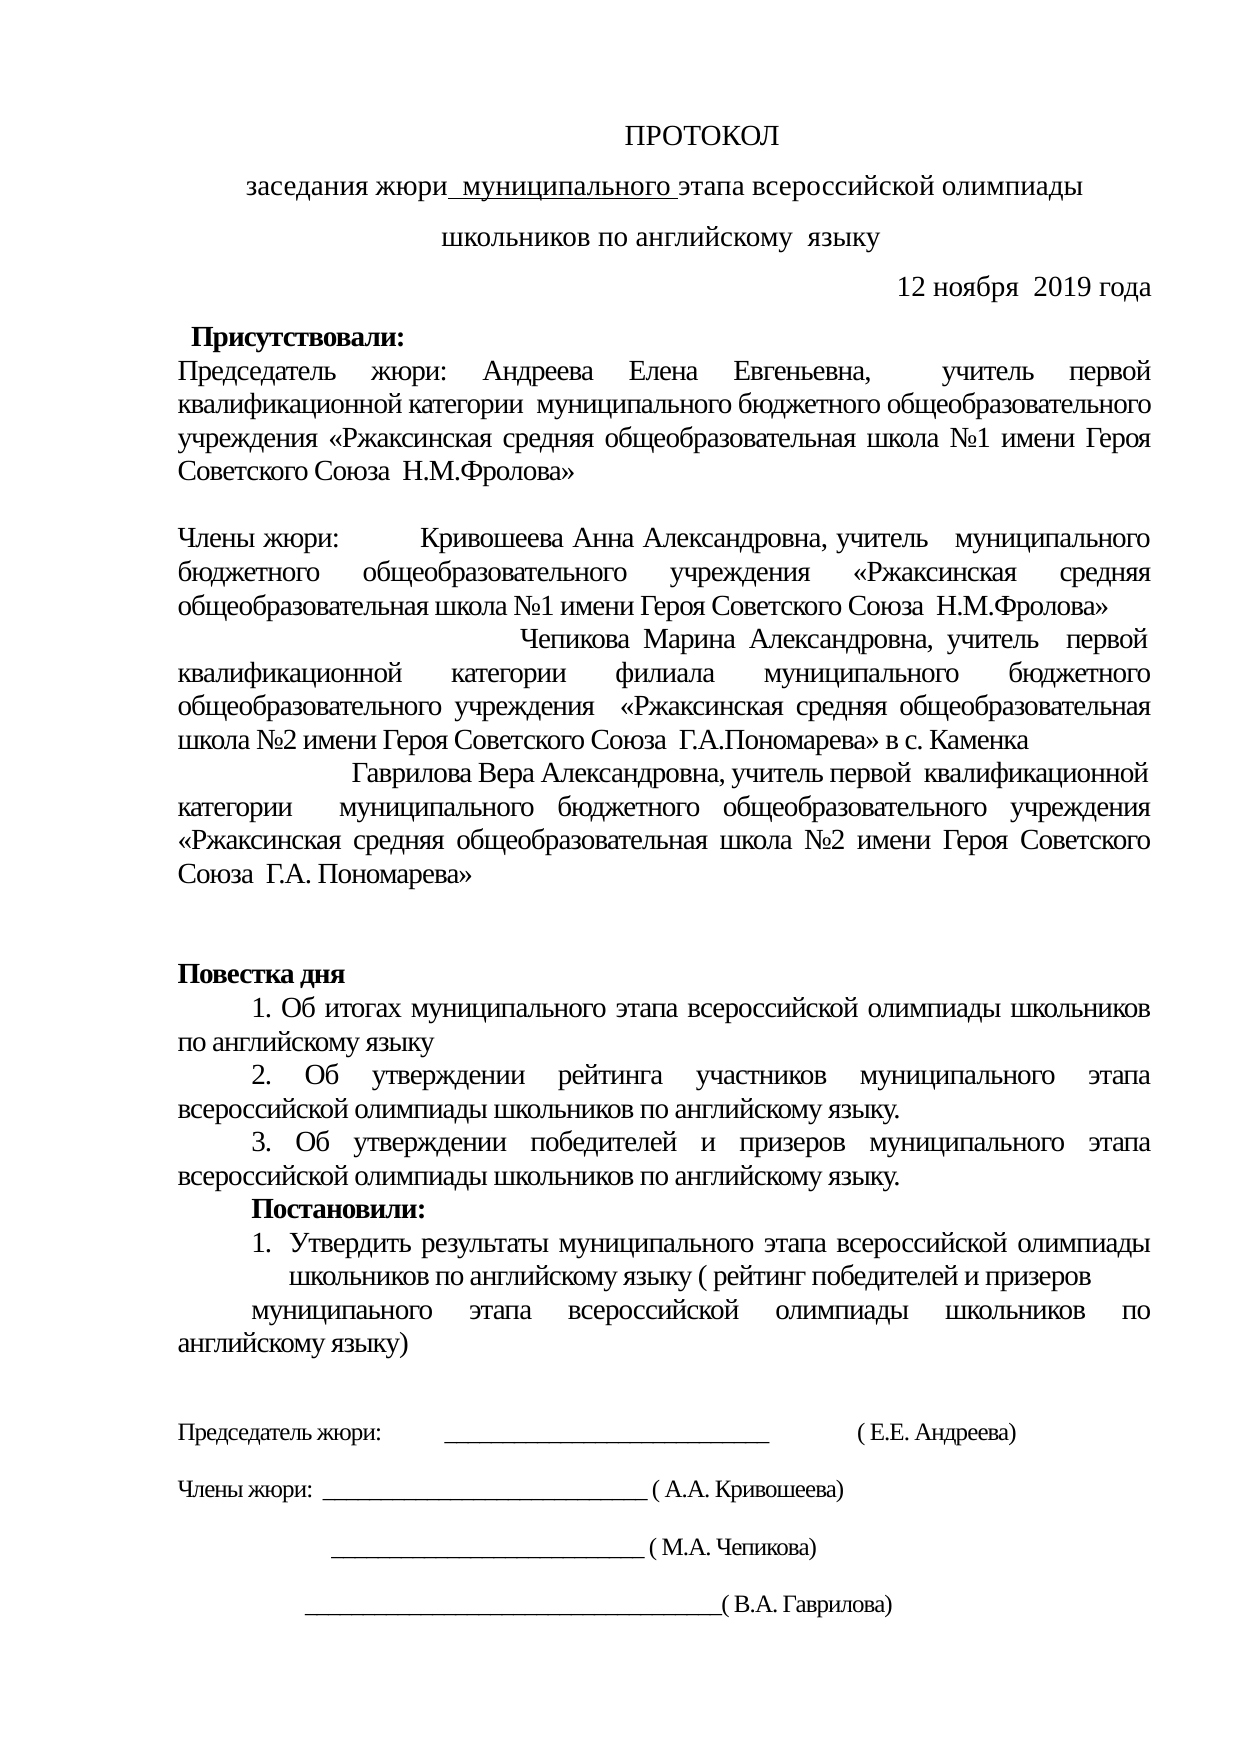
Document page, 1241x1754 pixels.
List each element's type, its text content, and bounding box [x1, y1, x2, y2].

text муниципаьного этапа всероссийской олимпиады школьников по английскому языку) [177, 1292, 1152, 1359]
text ___________________________ ( М.А. Чепикова) [177, 1532, 1152, 1560]
list Утвердить результаты муниципального этапа всероссийской олимпиады школьников по английскому языку ( рейтинг победителей и призеров [251, 1225, 1152, 1292]
text Постановили: [177, 1191, 1152, 1225]
text заседания жюри муниципального этапа всероссийской олимпиады школьников по английскому языку [177, 168, 1152, 252]
text ____________________________________( В.А. Гаврилова) [177, 1589, 1152, 1618]
text 1. Об итогах муниципального этапа всероссийской олимпиады школьников по английскому языку [177, 990, 1152, 1057]
text Гаврилова Вера Александровна, учитель первой квалификационной категории муниципального бюджетного общеобразовательного учреждения «Ржаксинская средняя общеобразовательная школа №2 имени Героя Советского Союза Г.А. Пономарева» [177, 755, 1152, 889]
text Председатель жюри: Андреева Елена Евгеньевна, учитель первой квалификационной категории муниципального бюджетного общеобразовательного учреждения «Ржаксинская средняя общеобразовательная школа №1 имени Героя Советского Союза Н.М.Фролова» [177, 353, 1152, 487]
text 3. Об утверждении победителей и призеров муниципального этапа всероссийской олимпиады школьников по английскому языку. [177, 1124, 1152, 1191]
text Чепикова Марина Александровна, учитель первой квалификационной категории филиала муниципального бюджетного общеобразовательного учреждения «Ржаксинская средняя общеобразовательная школа №2 имени Героя Советского Союза Г.А.Пономарева» в с. Каменка [177, 621, 1152, 755]
text протокол [177, 118, 1152, 152]
text 2. Об утверждении рейтинга участников муниципального этапа всероссийской олимпиады школьников по английскому языку. [177, 1057, 1152, 1124]
text Председатель жюри: ____________________________ ( Е.Е. Андреева) [177, 1417, 1152, 1445]
text 12 ноября 2019 года [177, 269, 1152, 303]
text Члены жюри: Кривошеева Анна Александровна, учитель муниципального бюджетного общеобразовательного учреждения «Ржаксинская средняя общеобразовательная школа №1 имени Героя Советского Союза Н.М.Фролова» [177, 521, 1152, 621]
text Присутствовали: [177, 319, 1152, 353]
text Повестка дня [177, 957, 1152, 990]
text Члены жюри: ____________________________ ( А.А. Кривошеева) [177, 1474, 1152, 1503]
